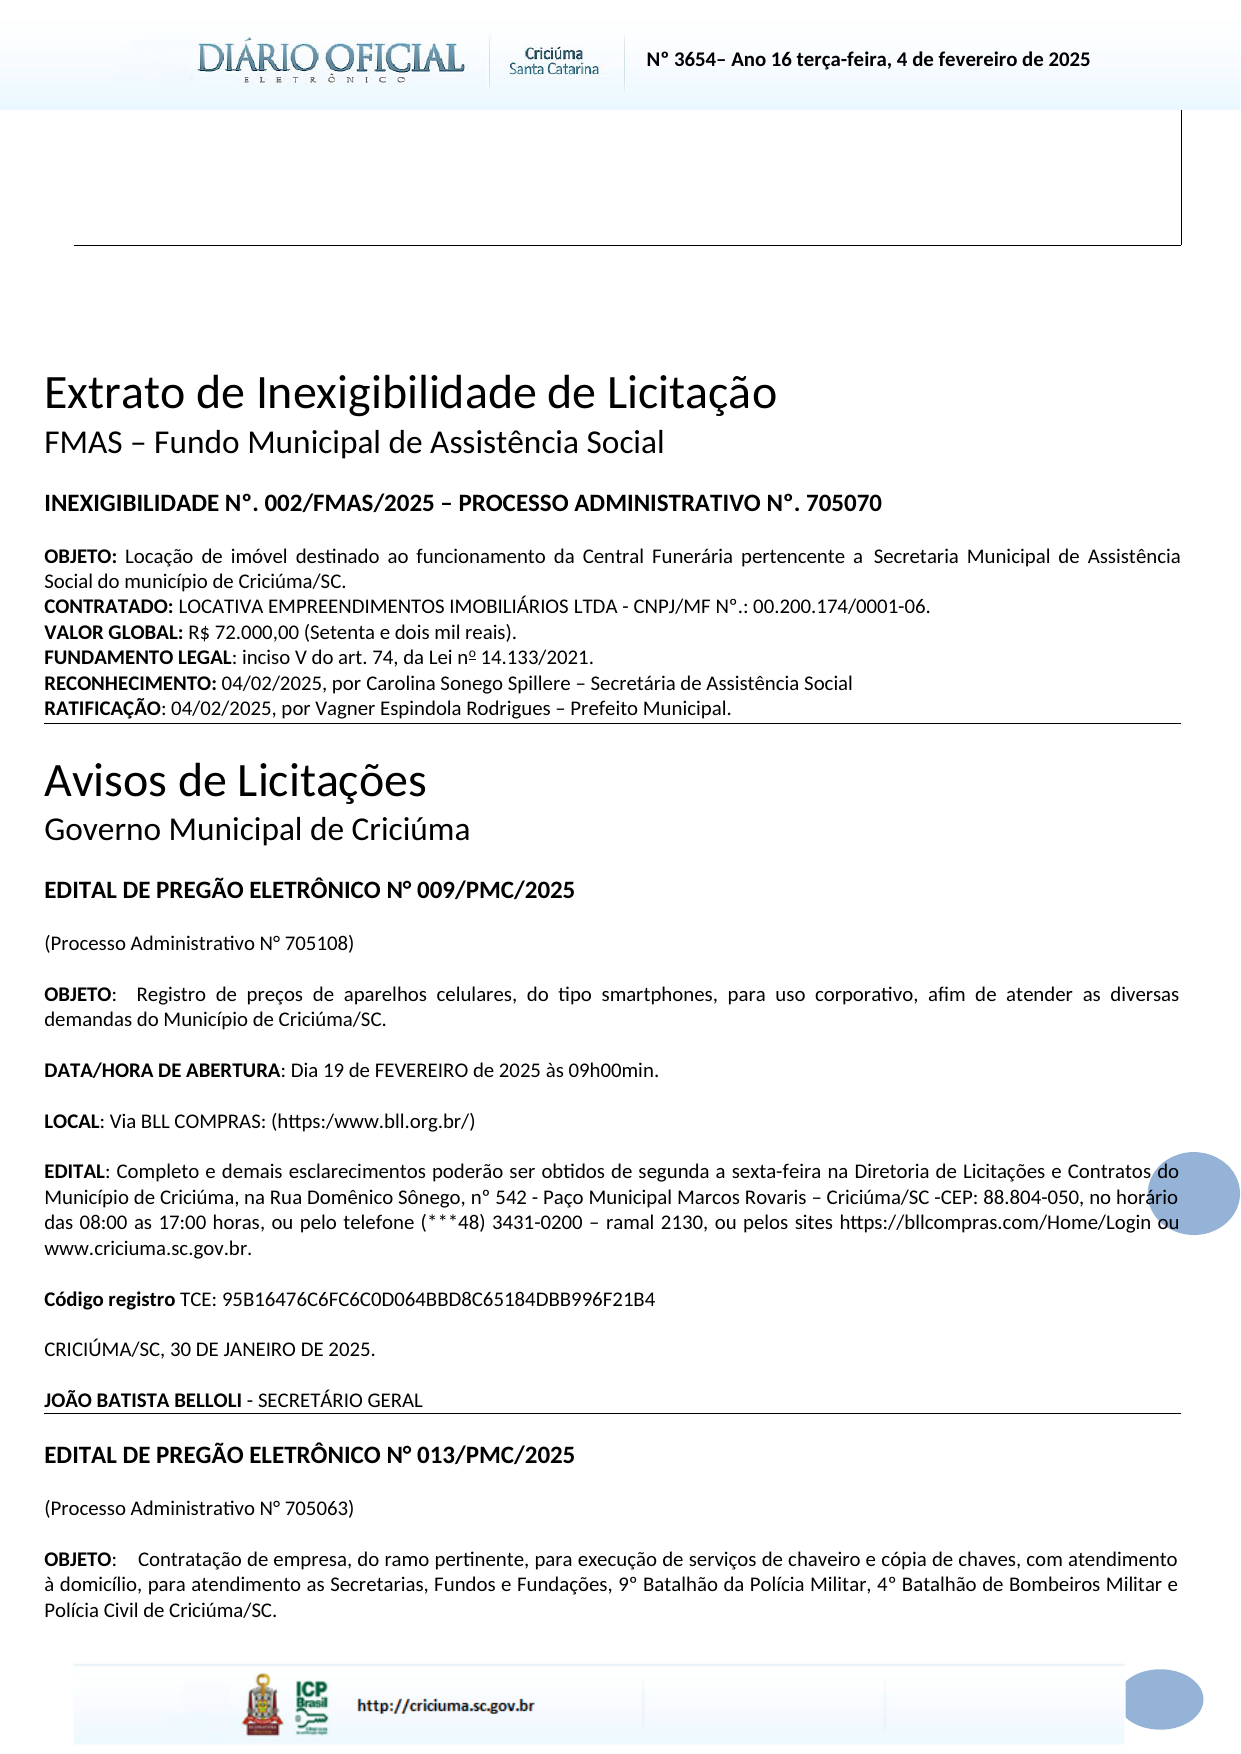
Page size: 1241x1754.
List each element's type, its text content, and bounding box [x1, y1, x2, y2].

text OBJETO: Registro de preços de aparelhos celulares, do tipo smartphones, para uso corporativo, afim de atender as diversas demandas do Município de Criciúma/SC. [44, 981, 1181, 1032]
text LOCAL: Via BLL COMPRAS: (https:/www.bll.org.br/) [44, 1108, 1181, 1133]
text Extrato de Inexigibilidade de Licitação [44, 362, 1181, 421]
text OBJETO: Locação de imóvel destinado ao funcionamento da Central Funerária pertencente a Secretaria Municipal de Assistência Social do município de Criciúma/SC. [44, 543, 1181, 594]
text Código registro TCE: 95B16476C6FC6C0D064BBD8C65184DBB996F21B4 [44, 1286, 1181, 1311]
text EDITAL: Completo e demais esclarecimentos poderão ser obtidos de segunda a sexta-feira na Diretoria de Licitações e Contratos do Município de Criciúma, na Rua Domênico Sônego, nº 542 - Paço Municipal Marcos Rovaris – Criciúma/SC -CEP: 88.804-050, no horário das 08:00 as 17:00 horas, ou pelo telefone (***48) 3431-0200 – ramal 2130, ou pelos sites https://bllcompras.com/Home/Login ou www.criciuma.sc.gov.br. [44, 1159, 1181, 1260]
text Governo Municipal de Criciúma [44, 808, 1128, 849]
text CONTRATADO: LOCATIVA EMPREENDIMENTOS IMOBILIÁRIOS LTDA - CNPJ/MF Nº.: 00.200.174/0001-06. [44, 594, 1181, 619]
text CRICIÚMA/SC, 30 DE JANEIRO DE 2025. [44, 1337, 1181, 1362]
text VALOR GLOBAL: R$ 72.000,00 (Setenta e dois mil reais). [44, 619, 1181, 644]
text RATIFICAÇÃO: 04/02/2025, por Vagner Espindola Rodrigues – Prefeito Municipal. [44, 695, 1181, 723]
text EDITAL DE PREGÃO ELETRÔNICO N° 013/PMC/2025 [44, 1439, 1181, 1470]
text FUNDAMENTO LEGAL: inciso V do art. 74, da Lei no 14.133/2021. [44, 644, 1181, 670]
text JOÃO BATISTA BELLOLI - SECRETÁRIO GERAL [44, 1387, 1181, 1413]
text Avisos de Licitações [44, 749, 1181, 808]
text RECONHECIMENTO: 04/02/2025, por Carolina Sonego Spillere – Secretária de Assistência Social [44, 670, 1181, 695]
text INEXIGIBILIDADE Nº. 002/FMAS/2025 – PROCESSO ADMINISTRATIVO Nº. 705070 [44, 487, 1181, 517]
text EDITAL DE PREGÃO ELETRÔNICO N° 009/PMC/2025 [44, 874, 1181, 904]
text OBJETO: Contratação de empresa, do ramo pertinente, para execução de serviços de chaveiro e cópia de chaves, com atendimento à domicílio, para atendimento as Secretarias, Fundos e Fundações, 9º Batalhão da Polícia Militar, 4º Batalhão de Bombeiros Militar e Polícia Civil de Criciúma/SC. [44, 1546, 1181, 1622]
text (Processo Administrativo N° 705063) [44, 1495, 1181, 1521]
text FMAS – Fundo Municipal de Assistência Social [44, 421, 1181, 462]
text DATA/HORA DE ABERTURA: Dia 19 de FEVEREIRO de 2025 às 09h00min. [44, 1057, 1181, 1082]
text (Processo Administrativo N° 705108) [44, 930, 1181, 955]
